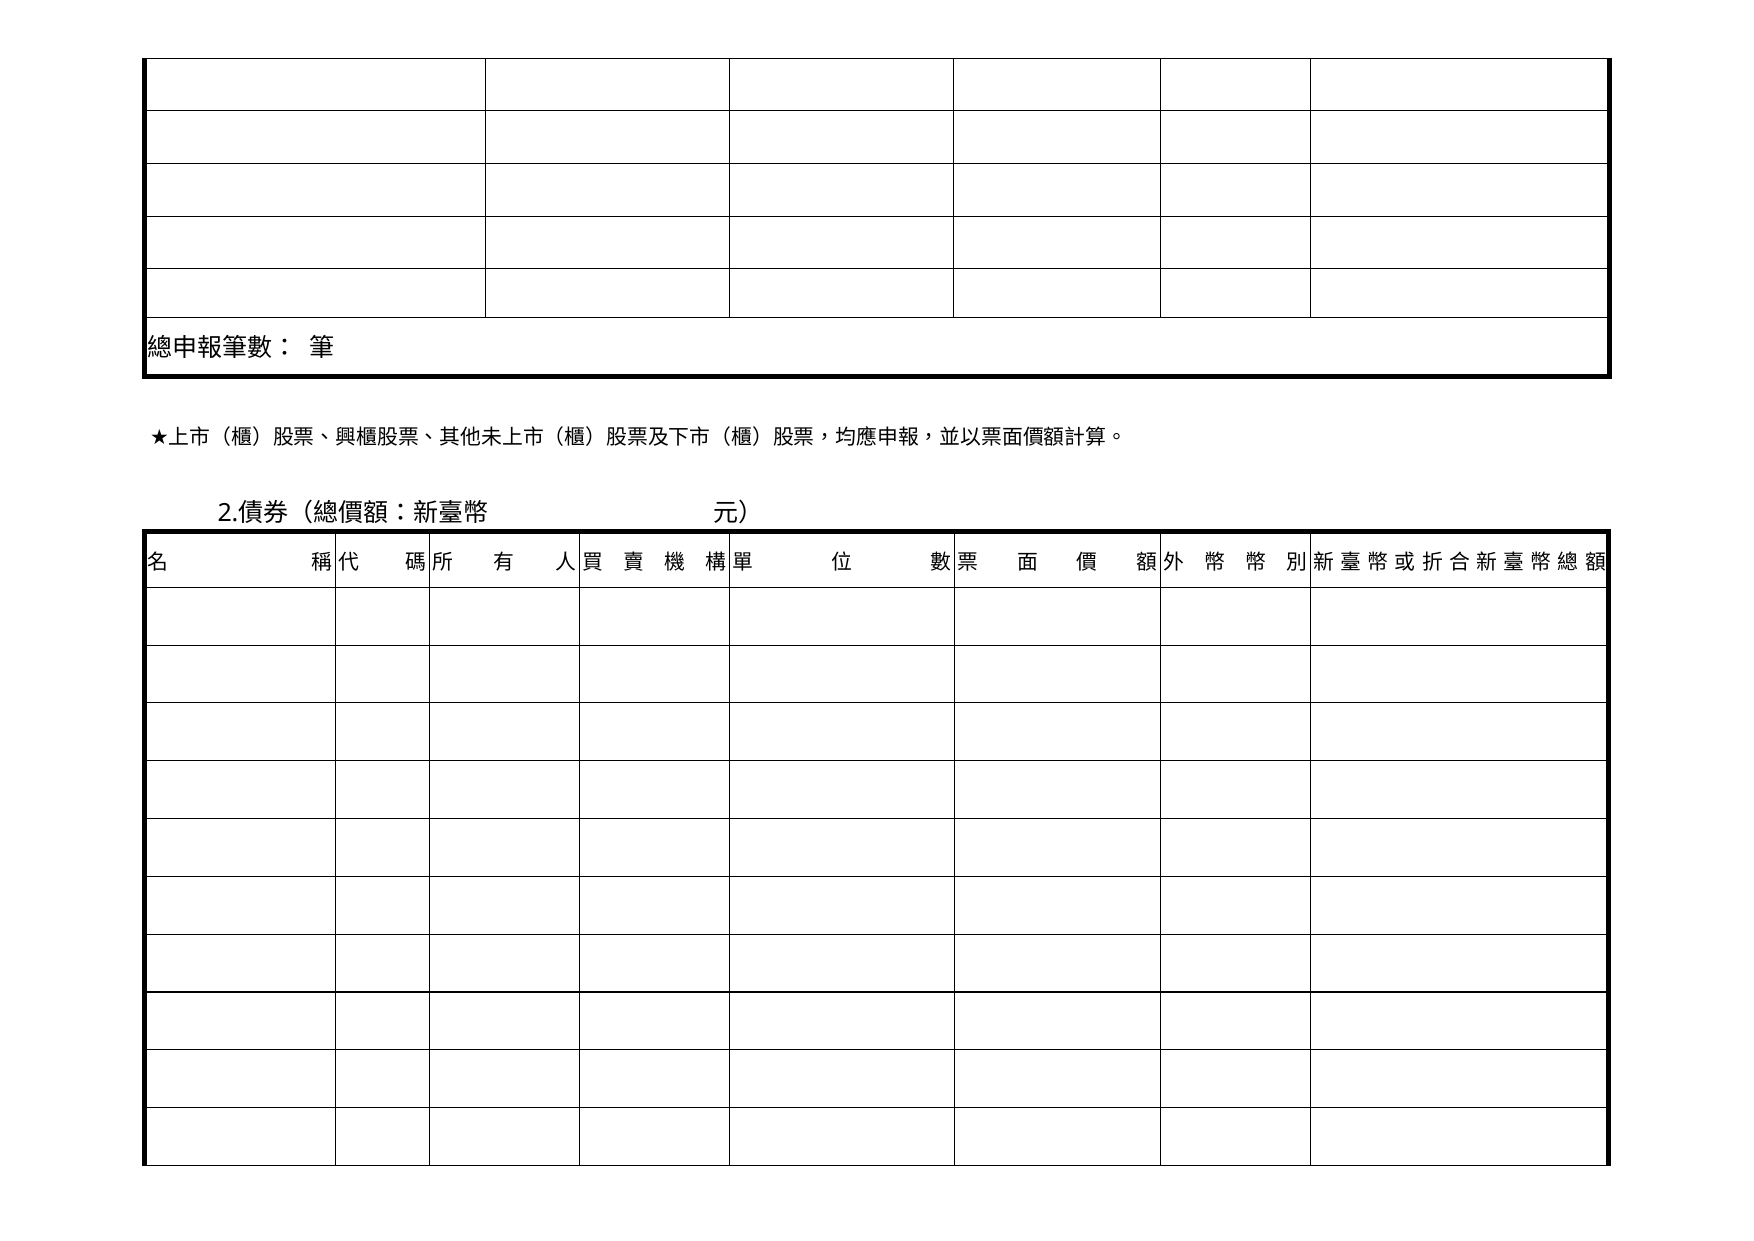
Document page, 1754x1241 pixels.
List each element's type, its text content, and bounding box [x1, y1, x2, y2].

table_cell [580, 935, 729, 991]
table_cell [486, 269, 729, 317]
table_cell [955, 761, 1160, 818]
table_cell [954, 217, 1160, 268]
table_cell [1161, 993, 1310, 1049]
table_cell [1311, 269, 1607, 317]
table_cell [430, 935, 579, 991]
table_cell [730, 1108, 954, 1165]
table_cell [580, 761, 729, 818]
table_cell [336, 819, 429, 876]
table_cell [1161, 703, 1310, 760]
table_cell [730, 59, 953, 110]
table_cell [430, 993, 579, 1049]
table_cell [336, 935, 429, 991]
table_cell [336, 993, 429, 1049]
text 2.債券（總價額：新臺幣 元） [192, 491, 1604, 529]
table_cell [147, 588, 335, 644]
table_cell [1161, 877, 1310, 933]
table_cell [336, 1108, 429, 1165]
table_cell [336, 703, 429, 760]
table_cell [730, 164, 953, 216]
table_cell [730, 993, 954, 1049]
table_cell [1311, 703, 1606, 760]
table_cell [147, 819, 335, 876]
table_cell [1311, 819, 1606, 876]
table_cell [1311, 1108, 1606, 1165]
table_cell [1161, 761, 1310, 818]
table_cell [730, 877, 954, 933]
table_header 買賣機構 [580, 534, 729, 587]
table_header 新臺幣或折合新臺幣總額 [1311, 534, 1606, 587]
table_header 票面價額 [955, 534, 1160, 587]
table_cell [1161, 217, 1310, 268]
table_cell [147, 646, 335, 702]
table_cell [730, 588, 954, 644]
table_cell [730, 269, 953, 317]
table_cell [1311, 588, 1606, 644]
table_cell [1311, 164, 1607, 216]
table_cell [336, 877, 429, 933]
table_cell [147, 993, 335, 1049]
table_cell [954, 59, 1160, 110]
table_cell [336, 588, 429, 644]
table_cell [730, 703, 954, 760]
table_cell [955, 588, 1160, 644]
table_cell [580, 877, 729, 933]
table_cell [336, 1050, 429, 1107]
table_cell [430, 761, 579, 818]
table_cell [955, 703, 1160, 760]
table_cell [147, 111, 485, 163]
table_cell [1311, 993, 1606, 1049]
table_cell [147, 269, 485, 317]
table_cell [954, 164, 1160, 216]
table_cell [580, 1050, 729, 1107]
table_cell [486, 59, 729, 110]
table_cell [955, 1050, 1160, 1107]
table_cell [1311, 217, 1607, 268]
table_cell [1311, 59, 1607, 110]
table_cell [580, 703, 729, 760]
table_cell [430, 1108, 579, 1165]
table_cell [147, 164, 485, 216]
table_cell [1161, 164, 1310, 216]
table_cell [147, 877, 335, 933]
table_cell [955, 646, 1160, 702]
table_cell [1311, 1050, 1606, 1107]
table_cell [1161, 819, 1310, 876]
table_cell [1311, 935, 1606, 991]
table_cell [1161, 935, 1310, 991]
table_cell [955, 1108, 1160, 1165]
table_cell [430, 877, 579, 933]
table_header 名稱 [147, 534, 335, 587]
table_cell [147, 217, 485, 268]
table_cell 總申報筆數： 筆 [147, 318, 1607, 374]
table_cell [955, 819, 1160, 876]
table_cell [430, 646, 579, 702]
table_cell [147, 761, 335, 818]
table_cell [1161, 588, 1310, 644]
table_cell [730, 761, 954, 818]
table_cell [147, 59, 485, 110]
table_cell [730, 217, 953, 268]
table_cell [486, 217, 729, 268]
table_cell [730, 111, 953, 163]
table_cell [580, 646, 729, 702]
table_cell [147, 703, 335, 760]
table_header 外幣幣別 [1161, 534, 1310, 587]
table_header 所有人 [430, 534, 579, 587]
table_cell [730, 1050, 954, 1107]
table_cell [1161, 269, 1310, 317]
table_cell [1161, 59, 1310, 110]
table_cell [955, 935, 1160, 991]
table_cell [430, 588, 579, 644]
table_cell [955, 877, 1160, 933]
table_cell [954, 269, 1160, 317]
table_cell [1311, 761, 1606, 818]
table_cell [580, 588, 729, 644]
table_cell [486, 164, 729, 216]
table_cell [147, 1108, 335, 1165]
table_header 代碼 [336, 534, 429, 587]
table_cell [580, 819, 729, 876]
table_cell [955, 993, 1160, 1049]
text ★上市（櫃）股票、興櫃股票、其他未上市（櫃）股票及下市（櫃）股票，均應申報，並以票面價額計算。 [150, 416, 1604, 454]
table_cell [954, 111, 1160, 163]
table_cell [1161, 1050, 1310, 1107]
table_cell [1161, 111, 1310, 163]
table_cell [430, 703, 579, 760]
table_cell [580, 993, 729, 1049]
table_cell [730, 646, 954, 702]
table_cell [1311, 111, 1607, 163]
table_cell [580, 1108, 729, 1165]
table_cell [1161, 646, 1310, 702]
table_header 單位數 [730, 534, 954, 587]
table_cell [430, 1050, 579, 1107]
table_cell [486, 111, 729, 163]
table_cell [336, 646, 429, 702]
table_cell [1161, 1108, 1310, 1165]
table_cell [147, 935, 335, 991]
table_cell [336, 761, 429, 818]
table_cell [730, 819, 954, 876]
table_cell [147, 1050, 335, 1107]
table_cell [730, 935, 954, 991]
table_cell [430, 819, 579, 876]
table_cell [1311, 877, 1606, 933]
table_cell [1311, 646, 1606, 702]
